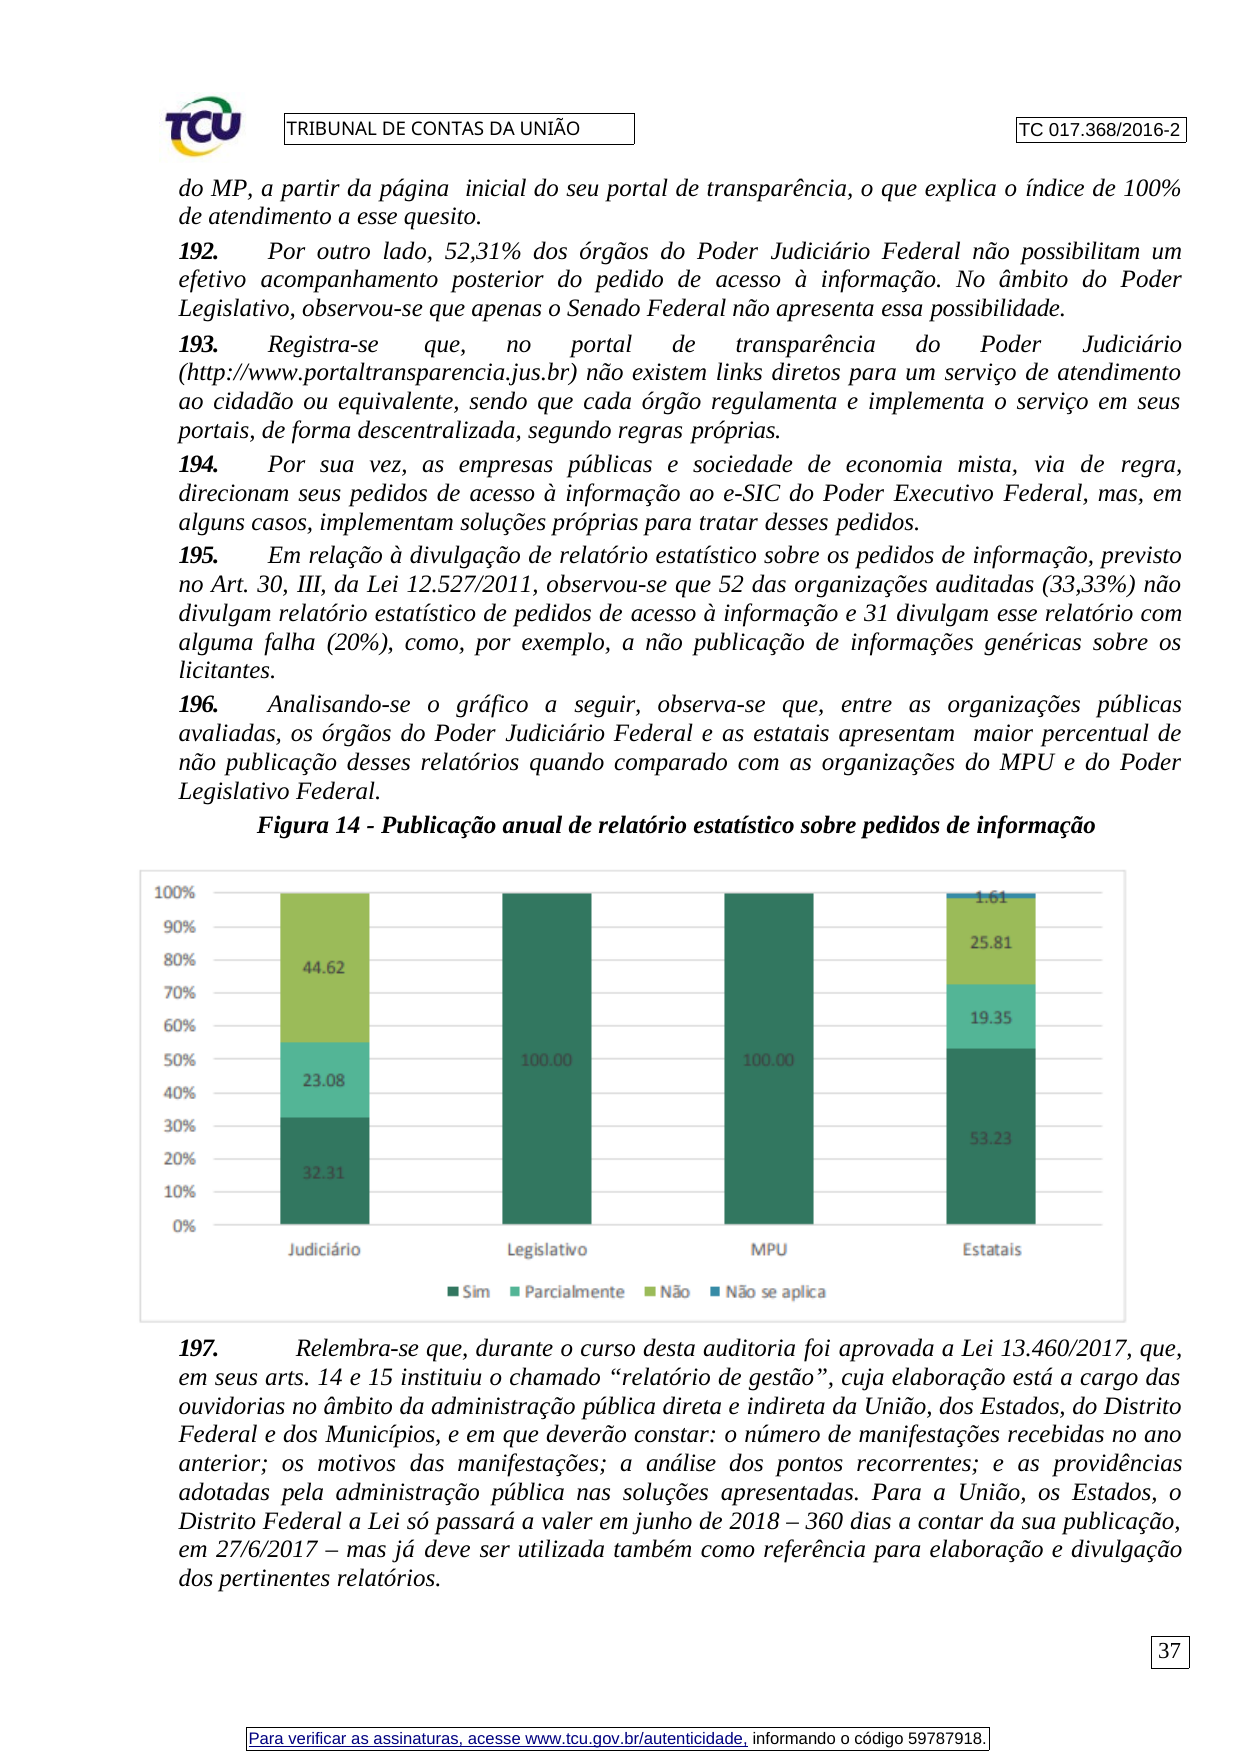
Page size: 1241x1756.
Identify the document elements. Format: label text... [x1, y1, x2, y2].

list Relembra-se que, durante o curso desta auditoria foi aprovada a Lei 13.460/2017, que, em seus arts. 14 e 15 instituiu o chamado “relatório de gestão”, cuja elaboração está a cargo das ouvidorias no âmbito da administração pública direta e indireta da União, dos Estados, do Distrito Federal e dos Municípios, e em que deverão constar: o número de manifestações recebidas no ano anterior; os motivos das manifestações; a análise dos pontos recorrentes; e as providências adotadas pela administração pública nas soluções apresentadas. Para a União, os Estados, o Distrito Federal a Lei só passará a valer em junho de 2018 – 360 dias a contar da sua publicação, em 27/6/2017 – mas já deve ser utilizada também como referência para elaboração e divulgação dos pertinentes relatórios. [178, 1002, 1183, 1592]
list Por sua vez, as empresas públicas e sociedade de economia mista, via de regra, direcionam seus pedidos de acesso à informação ao e-SIC do Poder Executivo Federal, mas, em alguns casos, implementam soluções próprias para tratar desses pedidos. [178, 449, 1182, 535]
list Por outro lado, 52,31% dos órgãos do Poder Judiciário Federal não possibilitam um efetivo acompanhamento posterior do pedido de acesso à informação. No âmbito do Poder Legislativo, observou-se que apenas o Senado Federal não apresenta essa possibilidade. [178, 236, 1182, 322]
list Em relação à divulgação de relatório estatístico sobre os pedidos de informação, previsto no Art. 30, III, da Lei 12.527/2011, observou-se que 52 das organizações auditadas (33,33%) não divulgam relatório estatístico de pedidos de acesso à informação e 31 divulgam esse relatório com alguma falha (20%), como, por exemplo, a não publicação de informações genéricas sobre os licitantes. [178, 541, 1182, 684]
list Analisando-se o gráfico a seguir, observa-se que, entre as organizações públicas avaliadas, os órgãos do Poder Judiciário Federal e as estatais apresentam maior percentual de não publicação desses relatórios quando comparado com as organizações do MPU e do Poder Legislativo Federal. [178, 689, 1182, 805]
picture [132, 864, 1136, 1334]
list Registra-se que, no portal de transparência do Poder Judiciário (http://www.portaltransparencia.jus.br) não existem links diretos para um serviço de atendimento ao cidadão ou equivalente, sendo que cada órgão regulamenta e implementa o serviço em seus portais, de forma descentralizada, segundo regras próprias. [178, 329, 1182, 444]
text do MP, a partir da página inicial do seu portal de transparência, o que explica o índice de 100% de atendimento a esse quesito. [178, 174, 1182, 230]
picture [159, 92, 247, 163]
subtitle Figura 14 - Publicação anual de relatório estatístico sobre pedidos de informação [257, 810, 1240, 838]
